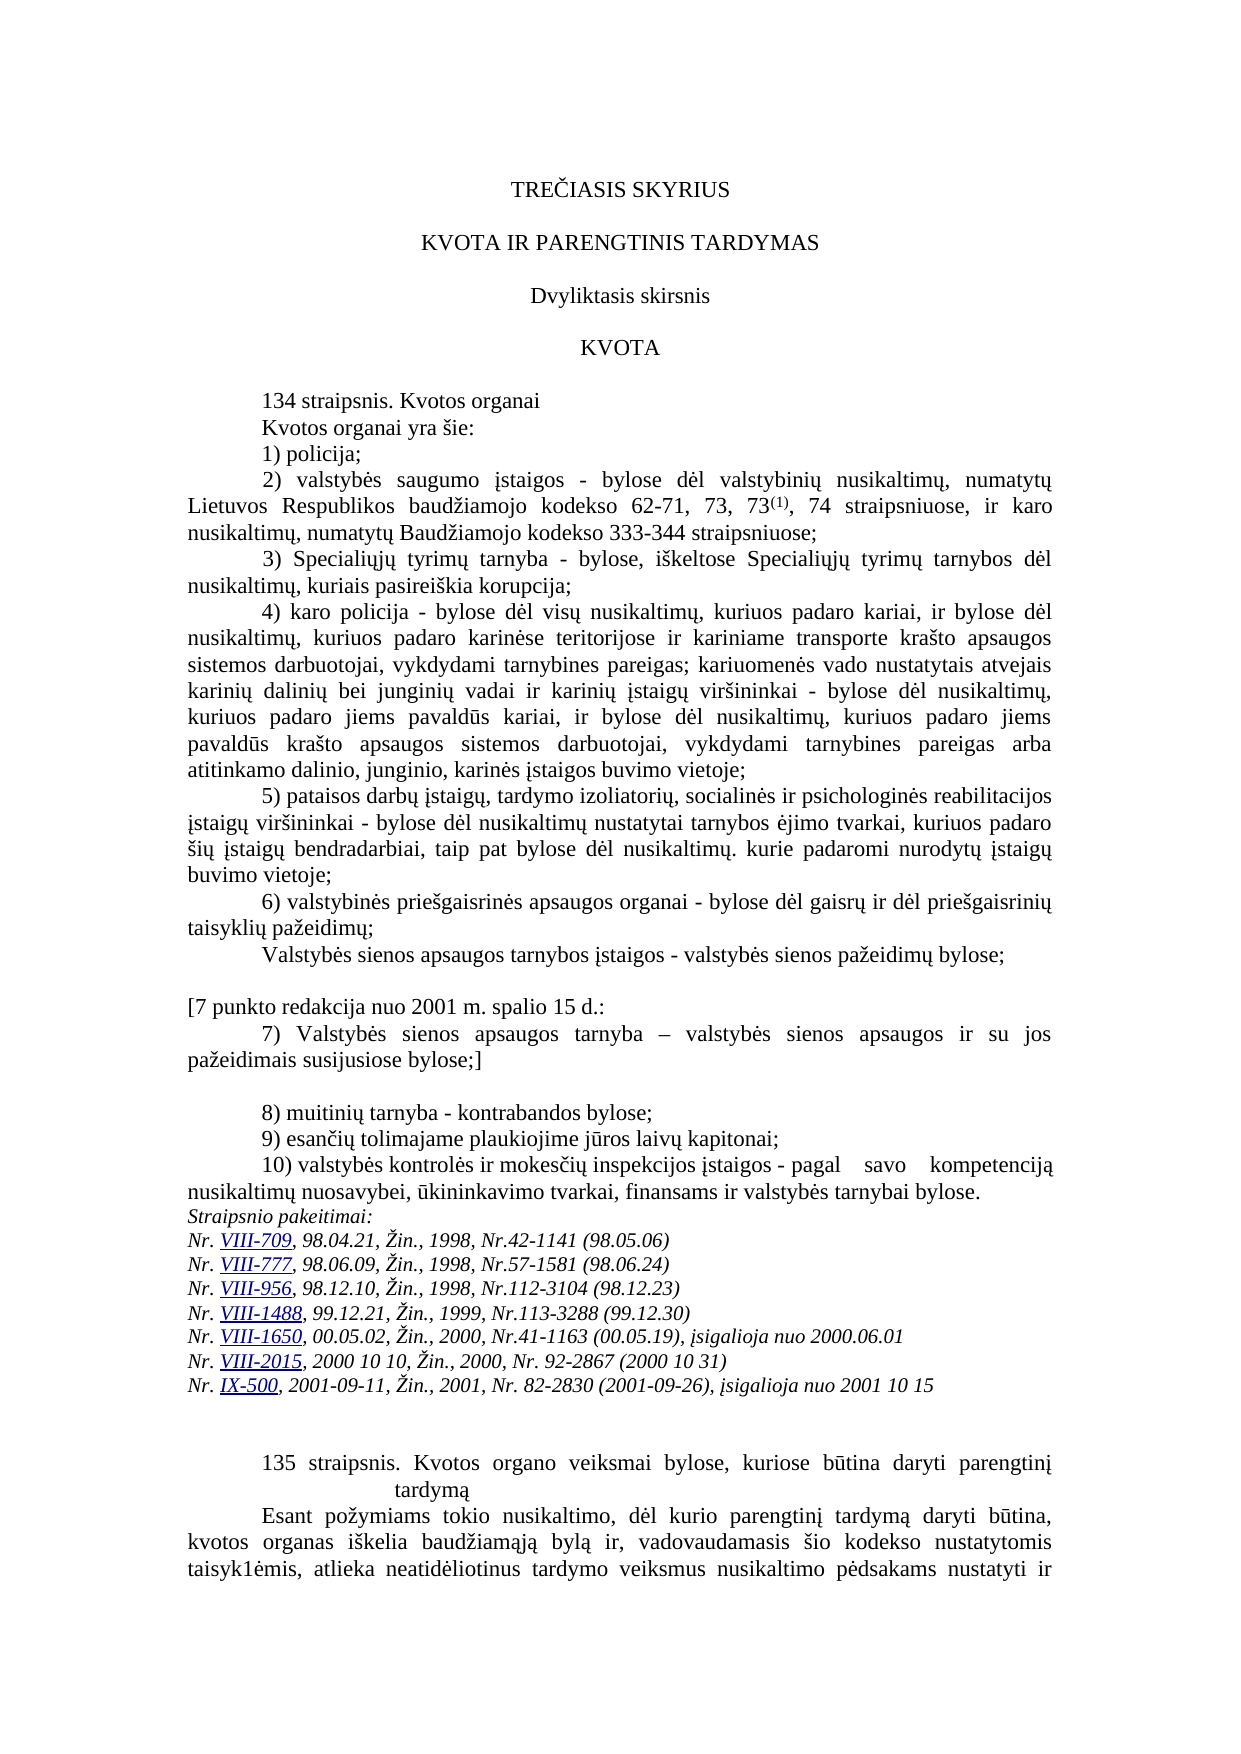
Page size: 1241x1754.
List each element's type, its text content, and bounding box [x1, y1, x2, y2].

text 134 straipsnis. Kvotos organai [187, 387, 1053, 413]
text [7 punkto redakcija nuo 2001 m. spalio 15 d.: [187, 993, 1053, 1020]
text 135 straipsnis. Kvotos organo veiksmai bylose, kuriose būtina daryti parengtinį tardymą [261, 1449, 1053, 1502]
text Nr. VIII-1488, 99.12.21, Žin., 1999, Nr.113-3288 (99.12.30) [187, 1300, 1053, 1324]
text Nr. VIII-2015, 2000 10 10, Žin., 2000, Nr. 92-2867 (2000 10 31) [187, 1348, 1053, 1373]
text Dvyliktasis skirsnis [187, 282, 1053, 308]
text Nr. VIII-956, 98.12.10, Žin., 1998, Nr.112-3104 (98.12.23) [187, 1276, 1053, 1300]
text 2) valstybės saugumo įstaigos - bylose dėl valstybinių nusikaltimų, numatytų Lietuvos Respublikos baudžiamojo kodekso 62-71, 73, 73(1), 74 straipsniuose, ir karo nusikaltimų, numatytų Baudžiamojo kodekso 333-344 straipsniuose; [187, 466, 1053, 545]
text 1) policija; [207, 440, 1053, 466]
list Valstybės sienos apsaugos tarnybos įstaigos - valstybės sienos pažeidimų bylose; [187, 941, 1053, 967]
text 8) muitinių tarnyba - kontrabandos bylose; [187, 1099, 1053, 1125]
text Esant požymiams tokio nusikaltimo, dėl kurio parengtinį tardymą daryti būtina, kvotos organas iškelia baudžiamąją bylą ir, vadovaudamasis šio kodekso nustatytomis taisyk1ėmis, atlieka neatidėliotinus tardymo veiksmus nusikaltimo pėdsakams nustatyti ir [187, 1502, 1053, 1581]
text 10) valstybės kontrolės ir mokesčių inspekcijos įstaigos - pagal savo kompetenciją nusikaltimų nuosavybei, ūkininkavimo tvarkai, finansams ir valstybės tarnybai bylose. [187, 1151, 1053, 1204]
text 5) pataisos darbų įstaigų, tardymo izoliatorių, socialinės ir psichologinės reabilitacijos įstaigų viršininkai - bylose dėl nusikaltimų nustatytai tarnybos ėjimo tvarkai, kuriuos padaro šių įstaigų bendradarbiai, taip pat bylose dėl nusikaltimų. kurie padaromi nurodytų įstaigų buvimo vietoje; [187, 782, 1053, 888]
text Straipsnio pakeitimai: [187, 1204, 1053, 1228]
text 3) Specialiųjų tyrimų tarnyba - bylose, iškeltose Specialiųjų tyrimų tarnybos dėl nusikaltimų, kuriais pasireiškia korupcija; [187, 545, 1053, 598]
text Kvotos organai yra šie: [205, 413, 1053, 440]
text Nr. VIII-777, 98.06.09, Žin., 1998, Nr.57-1581 (98.06.24) [187, 1252, 1053, 1276]
text Nr. VIII-1650, 00.05.02, Žin., 2000, Nr.41-1163 (00.05.19), įsigalioja nuo 2000.06.01 [187, 1324, 1053, 1348]
text 9) esančių tolimajame plaukiojime jūros laivų kapitonai; [187, 1125, 1053, 1151]
text 7) Valstybės sienos apsaugos tarnyba – valstybės sienos apsaugos ir su jos pažeidimais susijusiose bylose;] [187, 1020, 1053, 1072]
text Nr. IX-500, 2001-09-11, Žin., 2001, Nr. 82-2830 (2001-09-26), įsigalioja nuo 2001 10 15 [187, 1373, 1053, 1397]
text KVOTA IR PARENGTINIS TARDYMAS [187, 229, 1053, 255]
text 6) valstybinės priešgaisrinės apsaugos organai - bylose dėl gaisrų ir dėl priešgaisrinių taisyklių pažeidimų; [187, 888, 1053, 941]
text TREČIASIS SKYRIUS [187, 176, 1053, 203]
text 4) karo policija - bylose dėl visų nusikaltimų, kuriuos padaro kariai, ir bylose dėl nusikaltimų, kuriuos padaro karinėse teritorijose ir kariniame transporte krašto apsaugos sistemos darbuotojai, vykdydami tarnybines pareigas; kariuomenės vado nustatytais atvejais karinių dalinių bei junginių vadai ir karinių įstaigų viršininkai - bylose dėl nusikaltimų, kuriuos padaro jiems pavaldūs kariai, ir bylose dėl nusikaltimų, kuriuos padaro jiems pavaldūs krašto apsaugos sistemos darbuotojai, vykdydami tarnybines pareigas arba atitinkamo dalinio, junginio, karinės įstaigos buvimo vietoje; [187, 598, 1053, 782]
text Nr. VIII-709, 98.04.21, Žin., 1998, Nr.42-1141 (98.05.06) [187, 1228, 1053, 1252]
text KVOTA [187, 334, 1053, 361]
